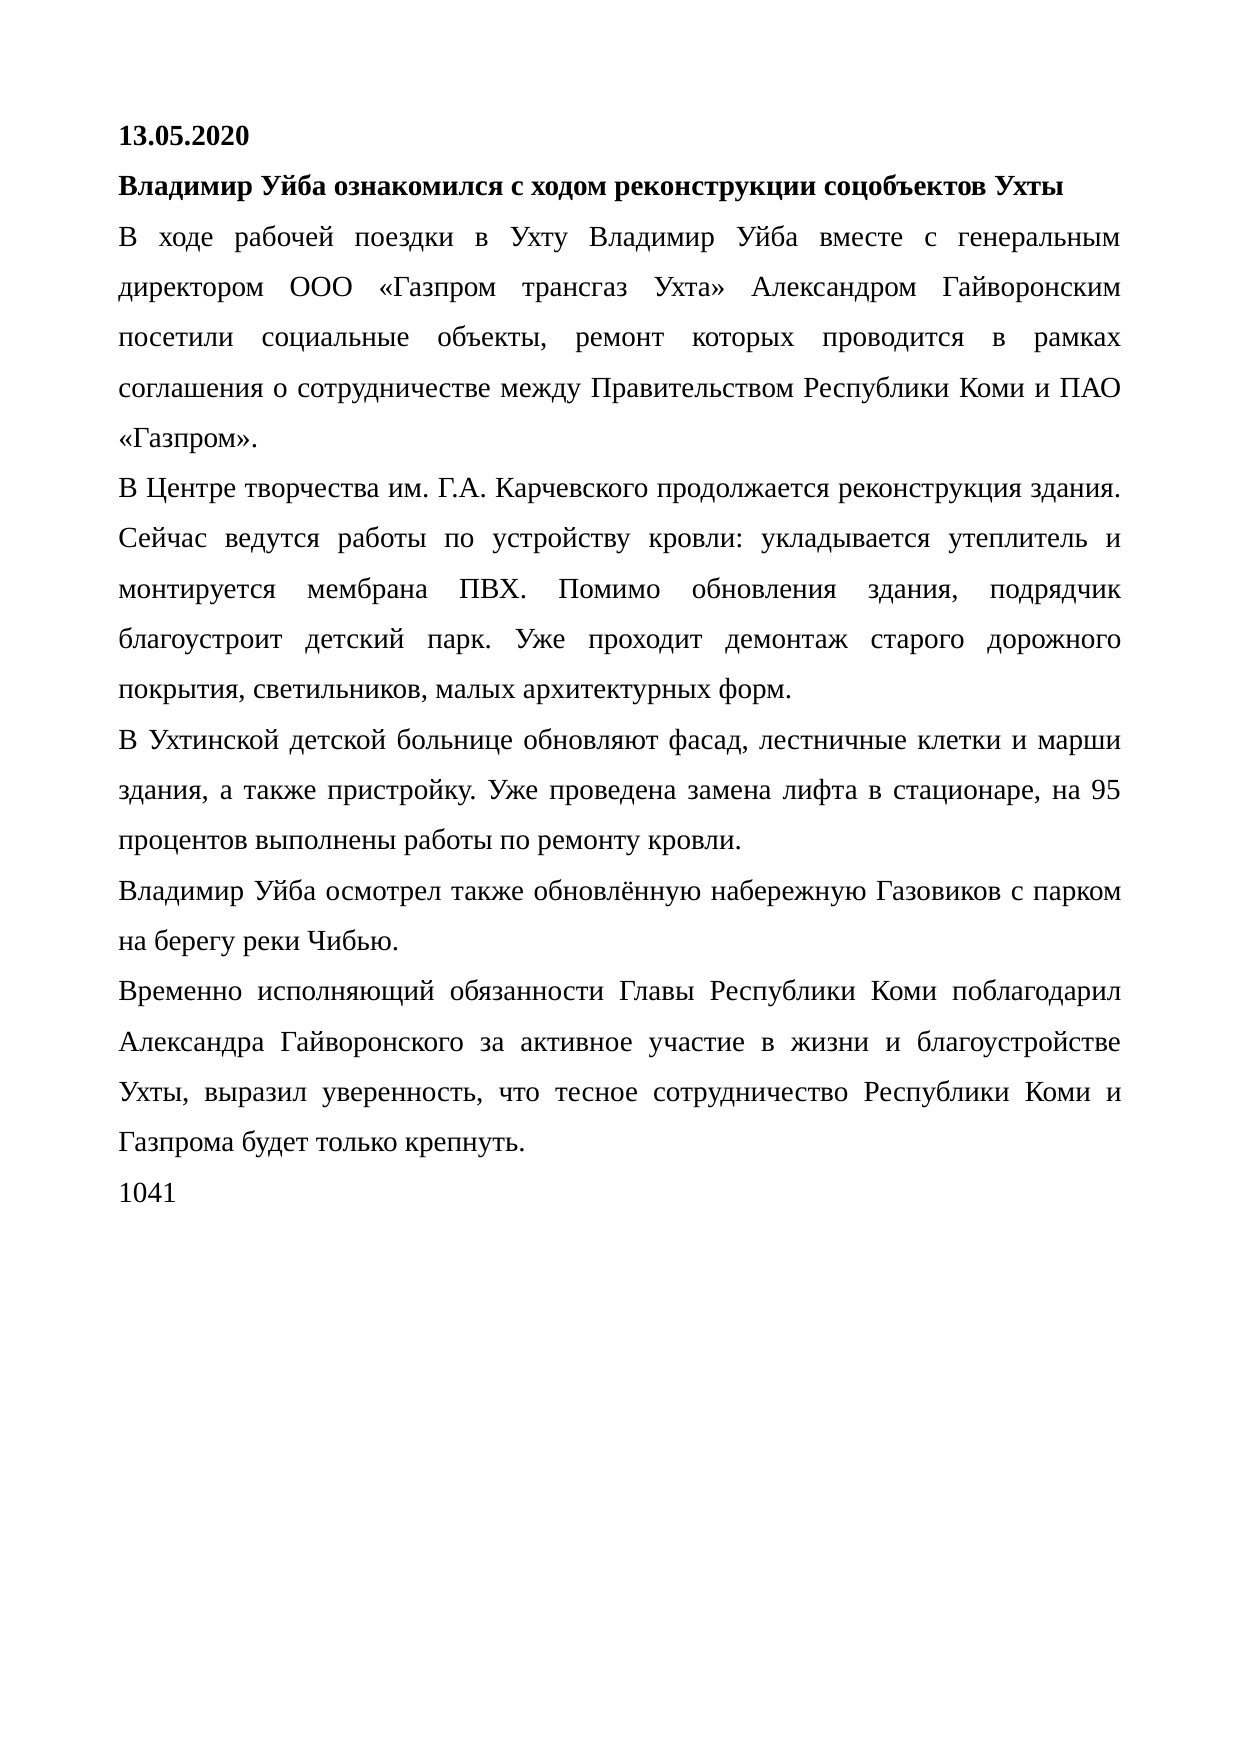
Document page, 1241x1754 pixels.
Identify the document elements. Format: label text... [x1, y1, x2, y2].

text 1041 [118, 1175, 1122, 1208]
text 13.05.2020 [118, 118, 1122, 152]
text Владимир Уйба ознакомился с ходом реконструкции соцобъектов Ухты [118, 168, 1122, 202]
text В Центре творчества им. Г.А. Карчевского продолжается реконструкция здания. Сейчас ведутся работы по устройству кровли: укладывается утеплитель и монтируется мембрана ПВХ. Помимо обновления здания, подрядчик благоустроит детский парк. Уже проходит демонтаж старого дорожного покрытия, светильников, малых архитектурных форм. [118, 470, 1122, 705]
text В ходе рабочей поездки в Ухту Владимир Уйба вместе с генеральным директором ООО «Газпром трансгаз Ухта» Александром Гайворонским посетили социальные объекты, ремонт которых проводится в рамках соглашения о сотрудничестве между Правительством Республики Коми и ПАО «Газпром». [118, 219, 1122, 453]
text Временно исполняющий обязанности Главы Республики Коми поблагодарил Александра Гайворонского за активное участие в жизни и благоустройстве Ухты, выразил уверенность, что тесное сотрудничество Республики Коми и Газпрома будет только крепнуть. [118, 973, 1122, 1158]
text В Ухтинской детской больнице обновляют фасад, лестничные клетки и марши здания, а также пристройку. Уже проведена замена лифта в стационаре, на 95 процентов выполнены работы по ремонту кровли. [118, 722, 1122, 856]
text Владимир Уйба осмотрел также обновлённую набережную Газовиков с парком на берегу реки Чибью. [118, 873, 1122, 957]
